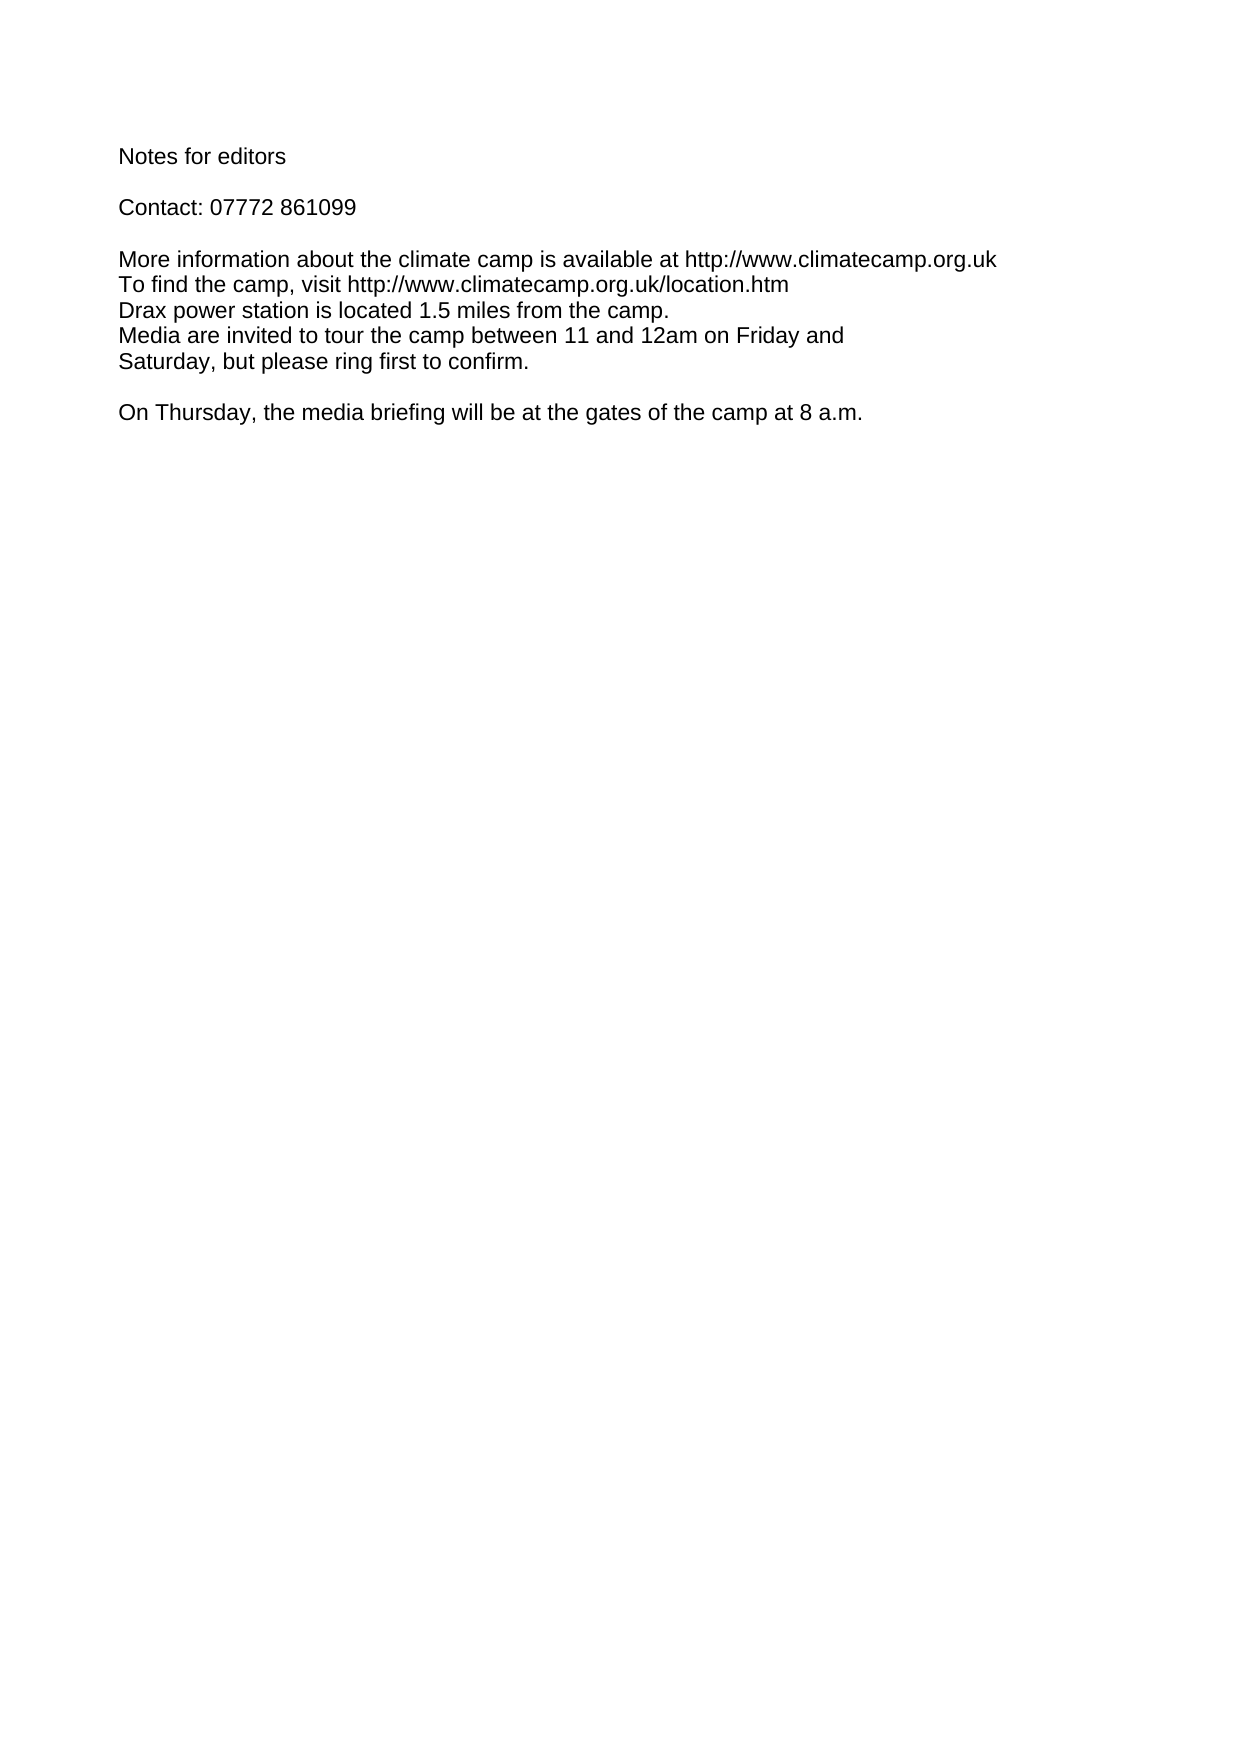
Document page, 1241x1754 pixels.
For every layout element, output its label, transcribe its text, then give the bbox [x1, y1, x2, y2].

text Drax power station is located 1.5 miles from the camp. [118, 297, 1122, 323]
text More information about the climate camp is available at http://www.climatecamp.org.uk [118, 246, 1122, 272]
text Contact: 07772 861099 [118, 195, 1122, 221]
text Notes for editors [118, 144, 1122, 169]
text On Thursday, the media briefing will be at the gates of the camp at 8 a.m. [118, 400, 1122, 426]
text To find the camp, visit http://www.climatecamp.org.uk/location.htm [118, 272, 1122, 297]
text Media are invited to tour the camp between 11 and 12am on Friday and [118, 323, 1122, 349]
text Saturday, but please ring first to confirm. [118, 349, 1122, 374]
